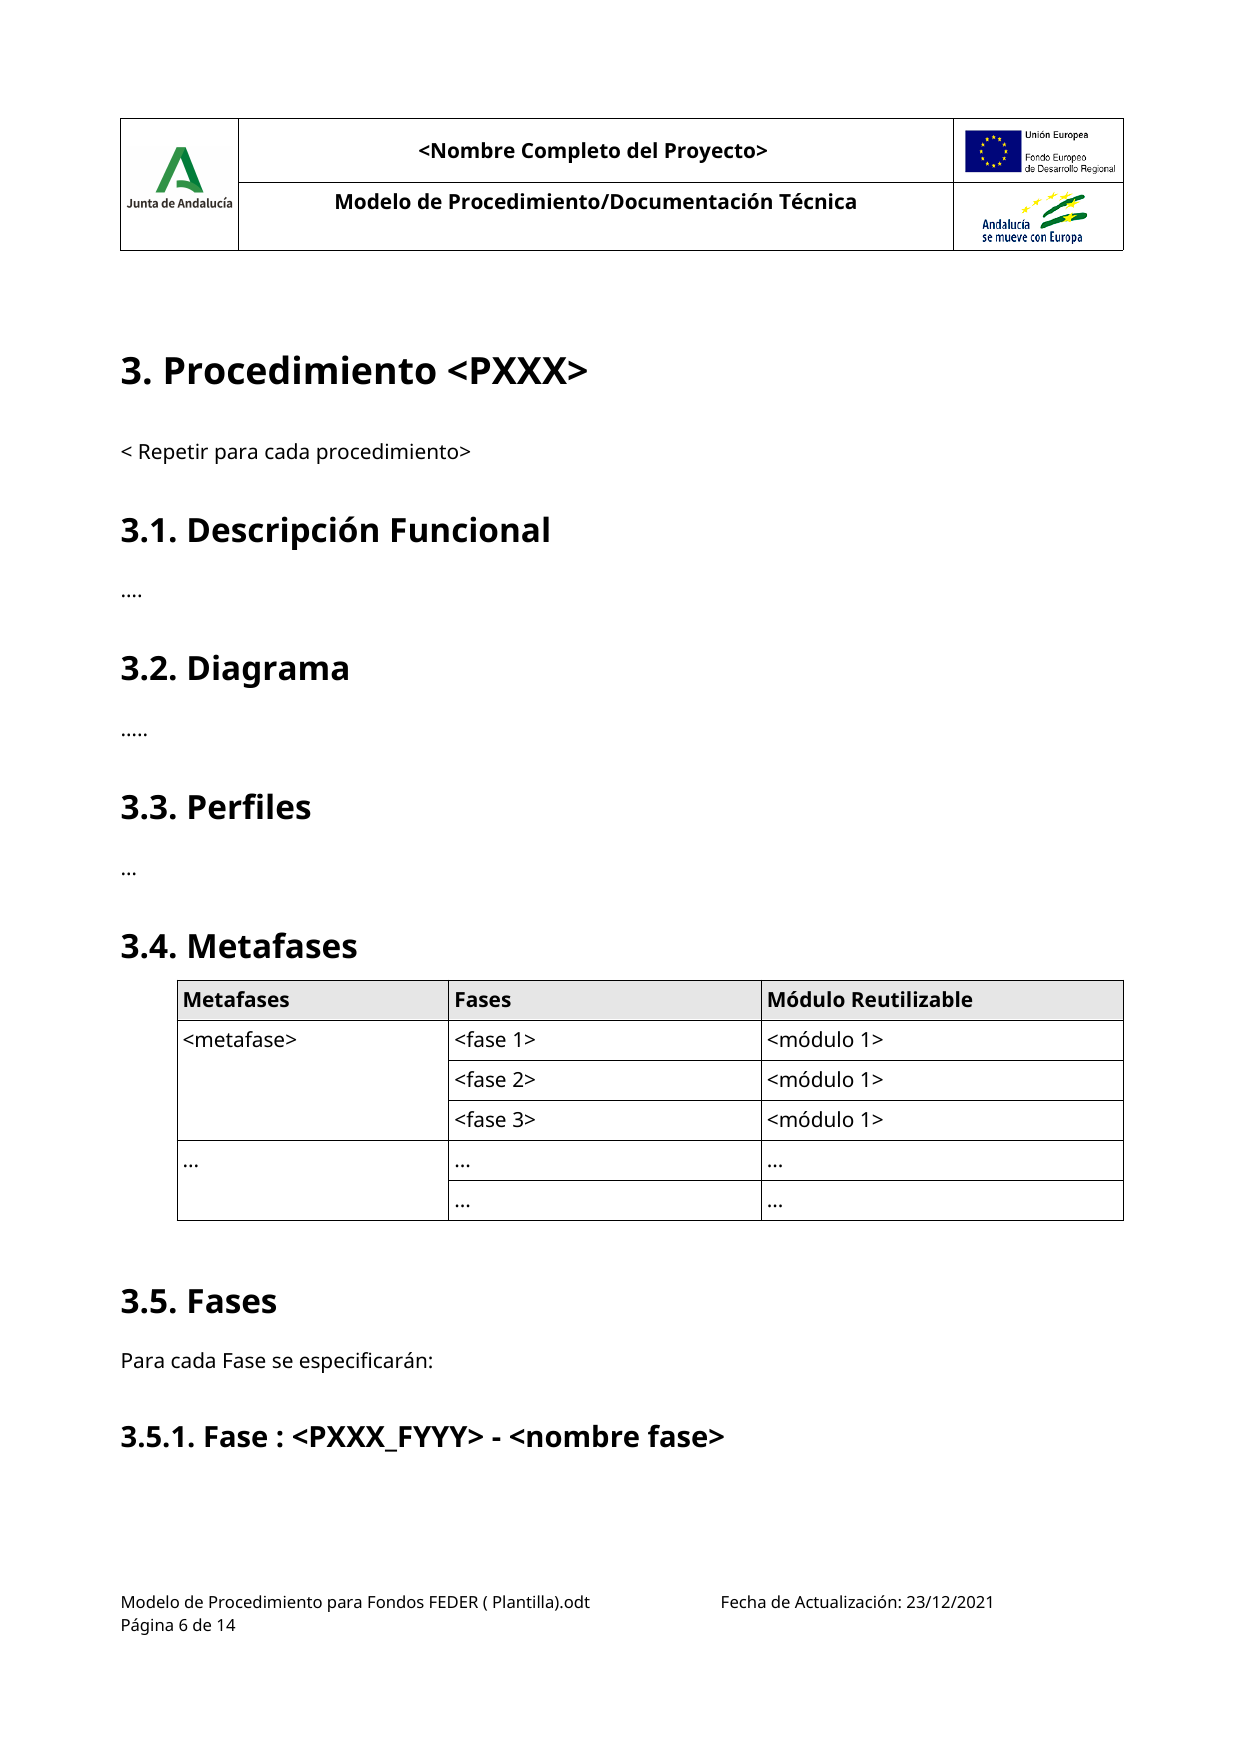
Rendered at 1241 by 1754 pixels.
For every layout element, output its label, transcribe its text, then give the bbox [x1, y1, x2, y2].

table_cell <fase 2> [449, 1061, 761, 1099]
text Para cada Fase se especificarán: [120, 1347, 1123, 1375]
text ….. [120, 714, 1123, 742]
picture [982, 191, 1088, 244]
subtitle Descripción Funcional [120, 506, 1123, 552]
text < Repetir para cada procedimiento> [120, 437, 1123, 465]
table_cell ... [178, 1141, 448, 1219]
subtitle Perfiles [120, 784, 1123, 829]
table_cell <fase 3> [449, 1101, 761, 1139]
table_cell <fase 1> [449, 1021, 761, 1059]
table_header Metafases [178, 981, 448, 1019]
table_cell ... [762, 1181, 1123, 1219]
subtitle Procedimiento <PXXX> [120, 344, 1123, 396]
table_cell <módulo 1> [762, 1061, 1123, 1099]
subtitle Diagrama [120, 645, 1123, 691]
table_header Fases [449, 981, 761, 1019]
text … [120, 853, 1123, 881]
picture [126, 146, 233, 209]
table_cell <módulo 1> [762, 1021, 1123, 1059]
table_cell ... [762, 1141, 1123, 1179]
text …. [120, 575, 1123, 604]
table_cell ... [449, 1181, 761, 1219]
picture [965, 128, 1117, 174]
subtitle Fases [120, 1278, 1123, 1323]
table_cell <módulo 1> [762, 1101, 1123, 1139]
table_cell <metafase> [178, 1021, 448, 1139]
table_cell ... [449, 1141, 761, 1179]
subtitle Metafases [120, 922, 1123, 968]
subtitle Fase : <PXXX_FYYY> - <nombre fase> [120, 1416, 1123, 1456]
table_header Módulo Reutilizable [762, 981, 1123, 1019]
